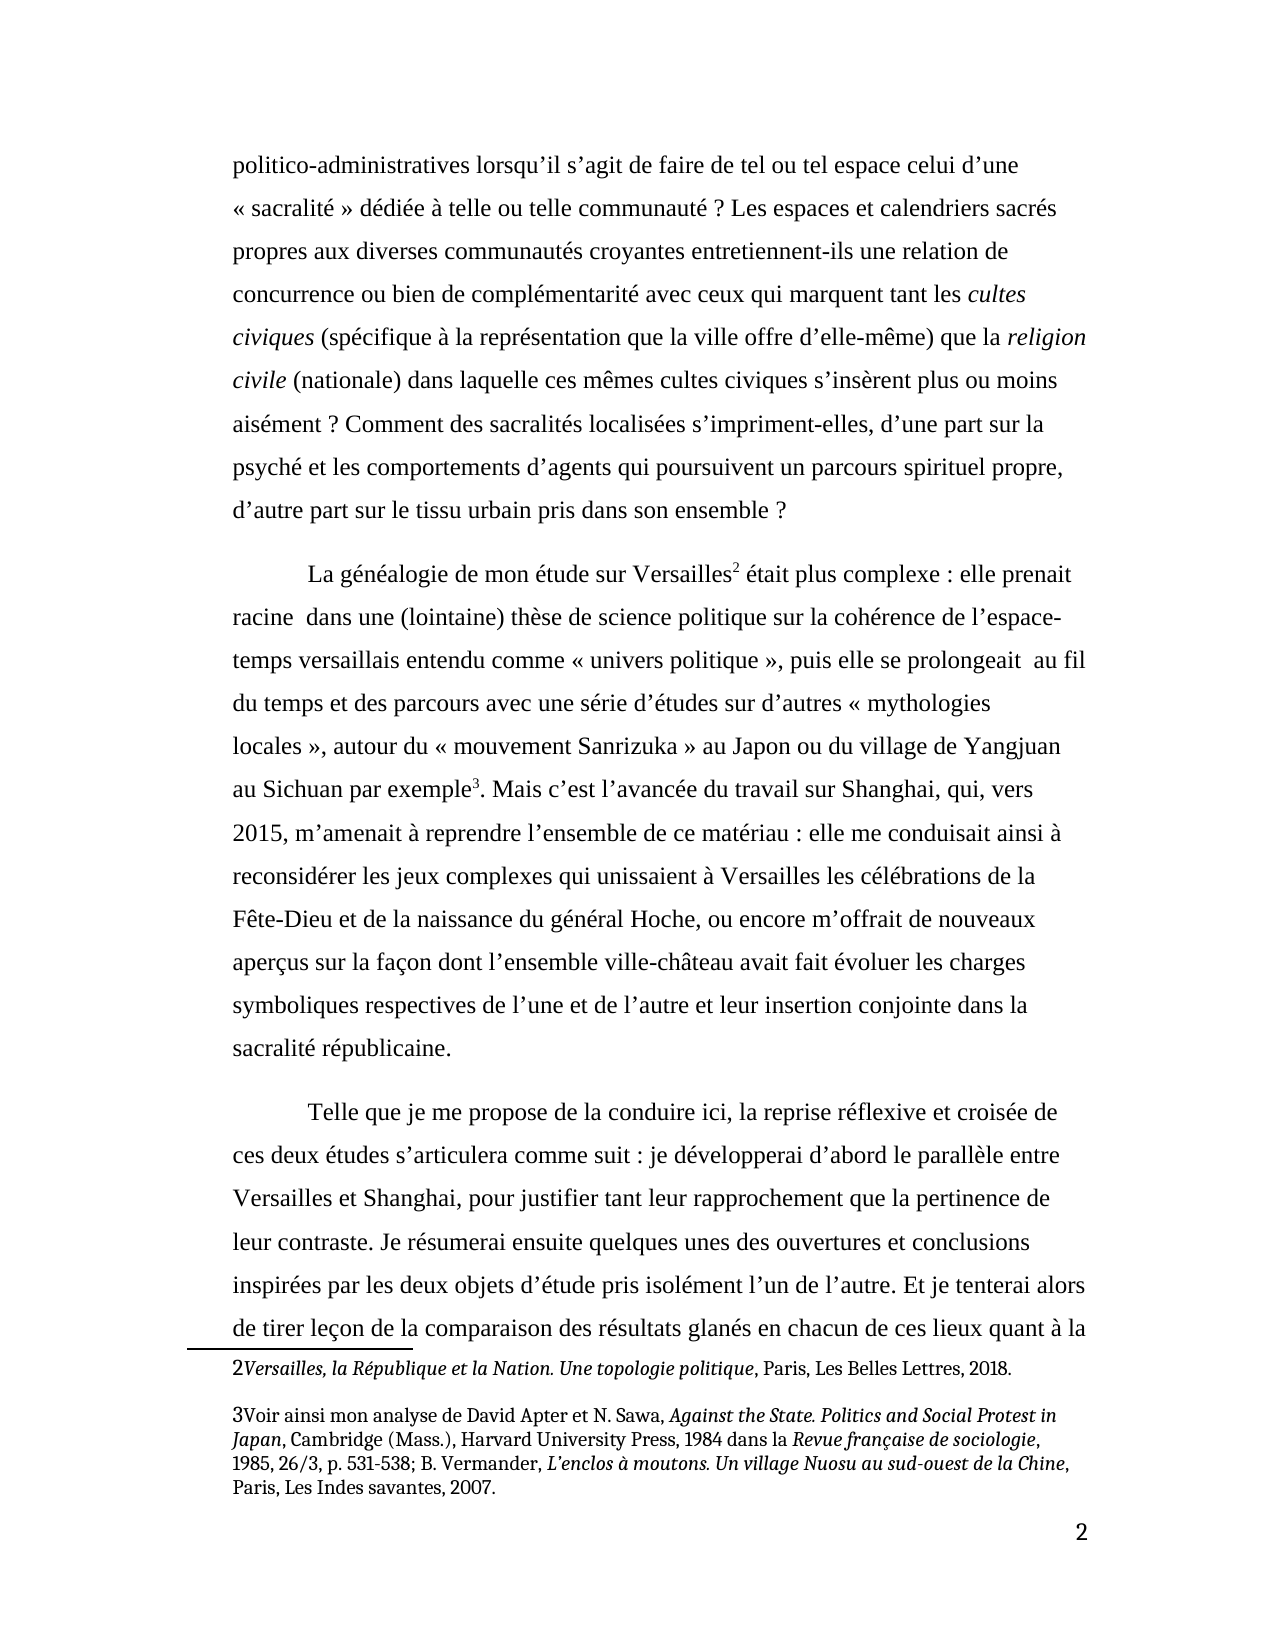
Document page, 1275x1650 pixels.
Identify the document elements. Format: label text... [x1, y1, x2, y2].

text Versailles, la République et la Nation. Une topologie politique, Paris, Les Belles Lettres, 2018. [232, 1354, 1072, 1381]
text Voir ainsi mon analyse de David Apter et N. Sawa, Against the State. Politics and Social Protest in Japan, Cambridge (Mass.), Harvard University Press, 1984 dans la Revue française de sociologie, 1985, 26/3, p. 531-538; B. Vermander, L’enclos à moutons. Un village Nuosu au sud-ouest de la Chine, Paris, Les Indes savantes, 2007. [232, 1402, 1072, 1500]
text Telle que je me propose de la conduire ici, la reprise réflexive et croisée de ces deux études s’articulera comme suit : je développerai d’abord le parallèle entre Versailles et Shanghai, pour justifier tant leur rapprochement que la pertinence de leur contraste. Je résumerai ensuite quelques unes des ouvertures et conclusions inspirées par les deux objets d’étude pris isolément l’un de l’autre. Et je tenterai alors de tirer leçon de la comparaison des résultats glanés en chacun de ces lieux quant à la [232, 1097, 1087, 1342]
text politico-administratives lorsqu’il s’agit de faire de tel ou tel espace celui d’une « sacralité » dédiée à telle ou telle communauté ? Les espaces et calendriers sacrés propres aux diverses communautés croyantes entretiennent-ils une relation de concurrence ou bien de complémentarité avec ceux qui marquent tant les cultes civiques (spécifique à la représentation que la ville offre d’elle-même) que la religion civile (nationale) dans laquelle ces mêmes cultes civiques s’insèrent plus ou moins aisément ? Comment des sacralités localisées s’impriment-elles, d’une part sur la psyché et les comportements d’agents qui poursuivent un parcours spirituel propre, d’autre part sur le tissu urbain pris dans son ensemble ? [232, 150, 1087, 524]
text La généalogie de mon étude sur Versailles était plus complexe : elle prenait racine dans une (lointaine) thèse de science politique sur la cohérence de l’espace-temps versaillais entendu comme « univers politique », puis elle se prolongeait au fil du temps et des parcours avec une série d’études sur d’autres « mythologies locales », autour du « mouvement Sanrizuka » au Japon ou du village de Yangjuan au Sichuan par exemple. Mais c’est l’avancée du travail sur Shanghai, qui, vers 2015, m’amenait à reprendre l’ensemble de ce matériau : elle me conduisait ainsi à reconsidérer les jeux complexes qui unissaient à Versailles les célébrations de la Fête-Dieu et de la naissance du général Hoche, ou encore m’offrait de nouveaux aperçus sur la façon dont l’ensemble ville-château avait fait évoluer les charges symboliques respectives de l’une et de l’autre et leur insertion conjointe dans la sacralité républicaine. [232, 559, 1087, 1062]
